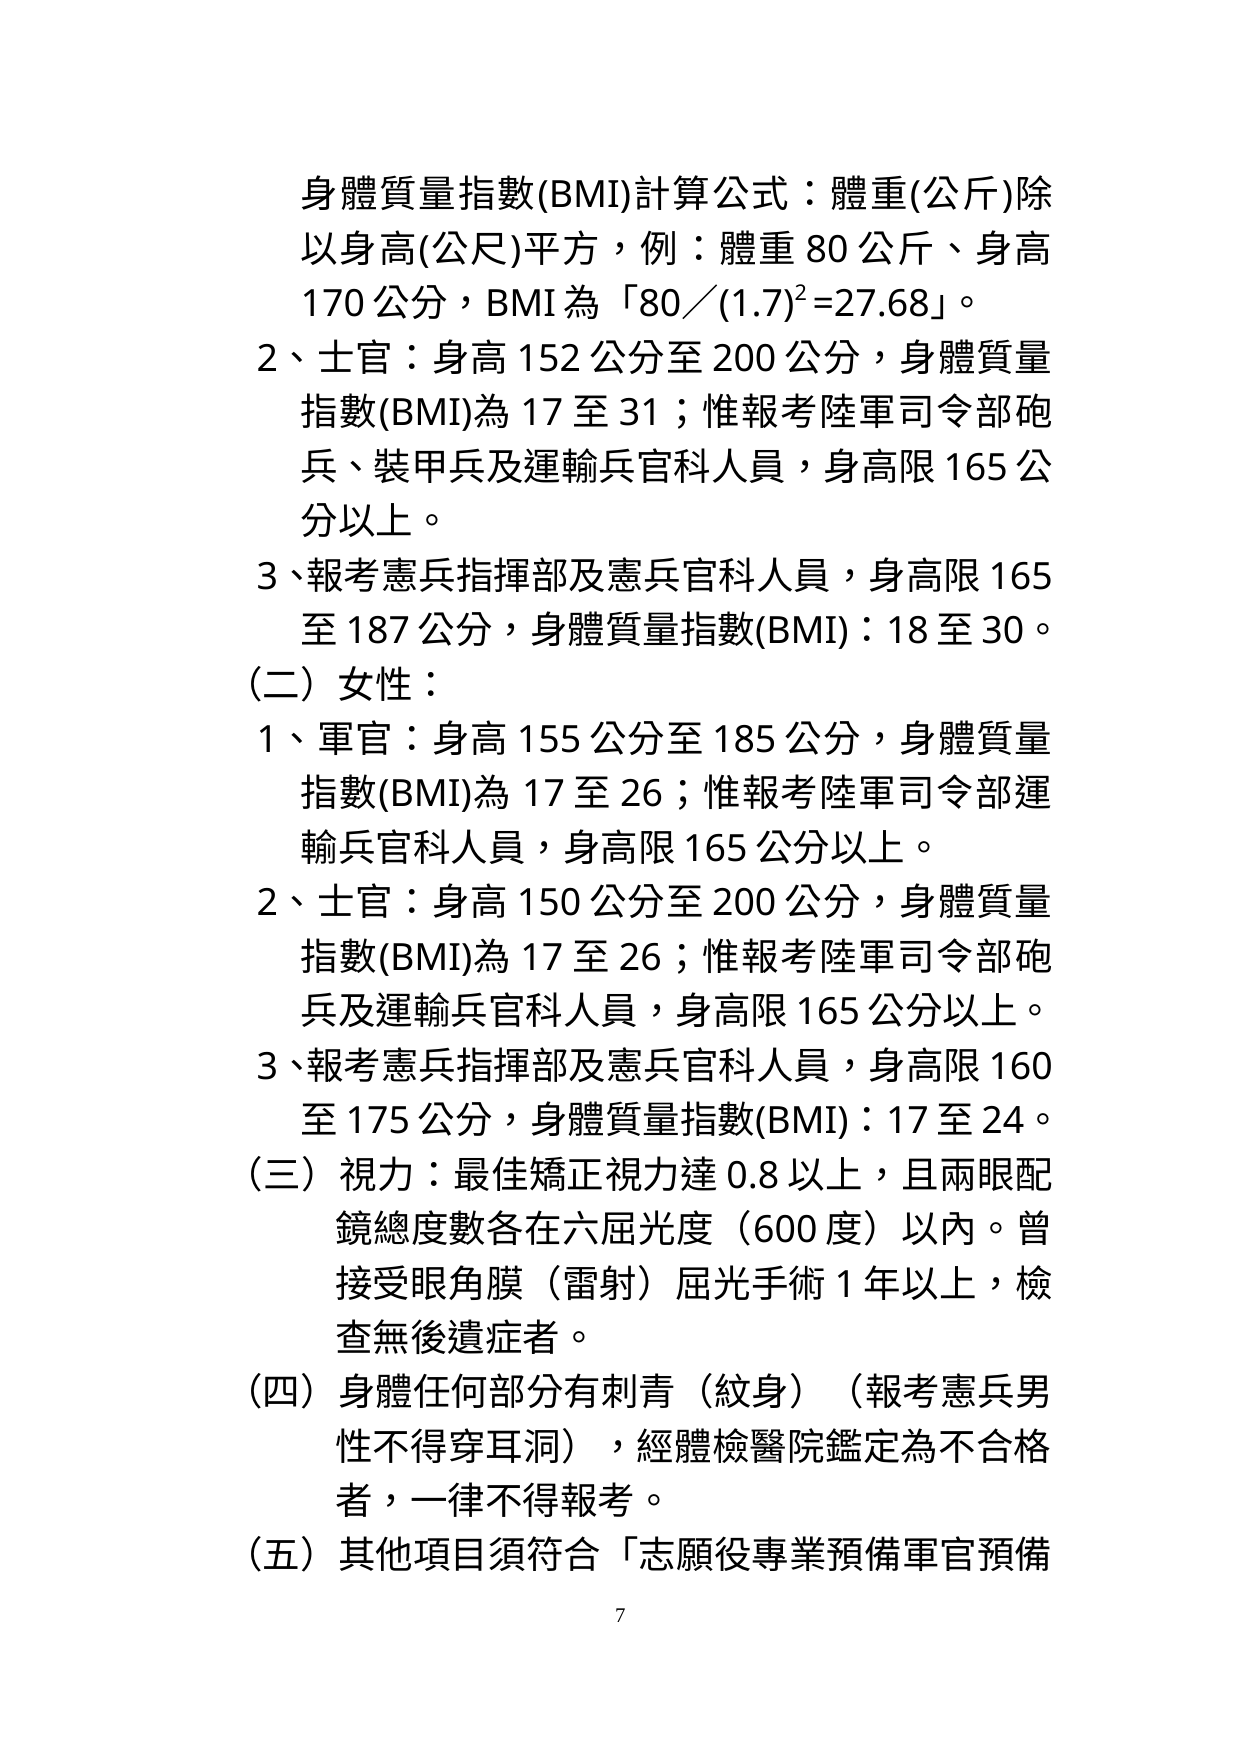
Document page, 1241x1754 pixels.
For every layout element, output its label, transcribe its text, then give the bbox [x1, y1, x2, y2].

text （三）視力：最佳矯正視力達0.8以上，且兩眼配鏡總度數各在六屈光度（600度）以內。曾接受眼角膜（雷射）屈光手術1年以上，檢查無後遺症者。 [187, 1144, 1053, 1362]
text （四）身體任何部分有刺青（紋身）（報考憲兵男性不得穿耳洞），經體檢醫院鑑定為不合格者，一律不得報考。 [187, 1362, 1053, 1525]
text 1、軍官：身高160公分至195公分，身體質量指數(BMI)為17至31；惟報考陸軍司令部裝甲兵及運輸兵官科人員，身高限165公分以上。身體質量指數(BMI)計算公式：體重(公斤)除以身高(公尺)平方，例：體重80公斤、身高170公分，BMI為「80／(1.7)2 =27.68」。 [256, 164, 1053, 328]
text 1、軍官：身高155公分至185公分，身體質量指數(BMI)為 17至26；惟報考陸軍司令部運輸兵官科人員，身高限165公分以上。 [256, 709, 1053, 872]
text 2、士官：身高150公分至200公分，身體質量指數(BMI)為17至26；惟報考陸軍司令部砲兵及運輸兵官科人員，身高限165公分以上。 [256, 872, 1053, 1036]
text （二）女性： [187, 654, 1053, 709]
text 2、士官：身高152公分至200公分，身體質量指數(BMI)為17至31；惟報考陸軍司令部砲兵、裝甲兵及運輸兵官科人員，身高限165公分以上。 [256, 328, 1053, 546]
text 3、報考憲兵指揮部及憲兵官科人員，身高限165至187公分，身體質量指數(BMI)：18至30。 [256, 546, 1053, 654]
text 3、報考憲兵指揮部及憲兵官科人員，身高限160至175公分，身體質量指數(BMI)：17至24。 [256, 1036, 1053, 1144]
text （五）其他項目須符合「志願役專業預備軍官預備士官班體檢體格區分表」基準（如附表2）。 [187, 1525, 1053, 1579]
